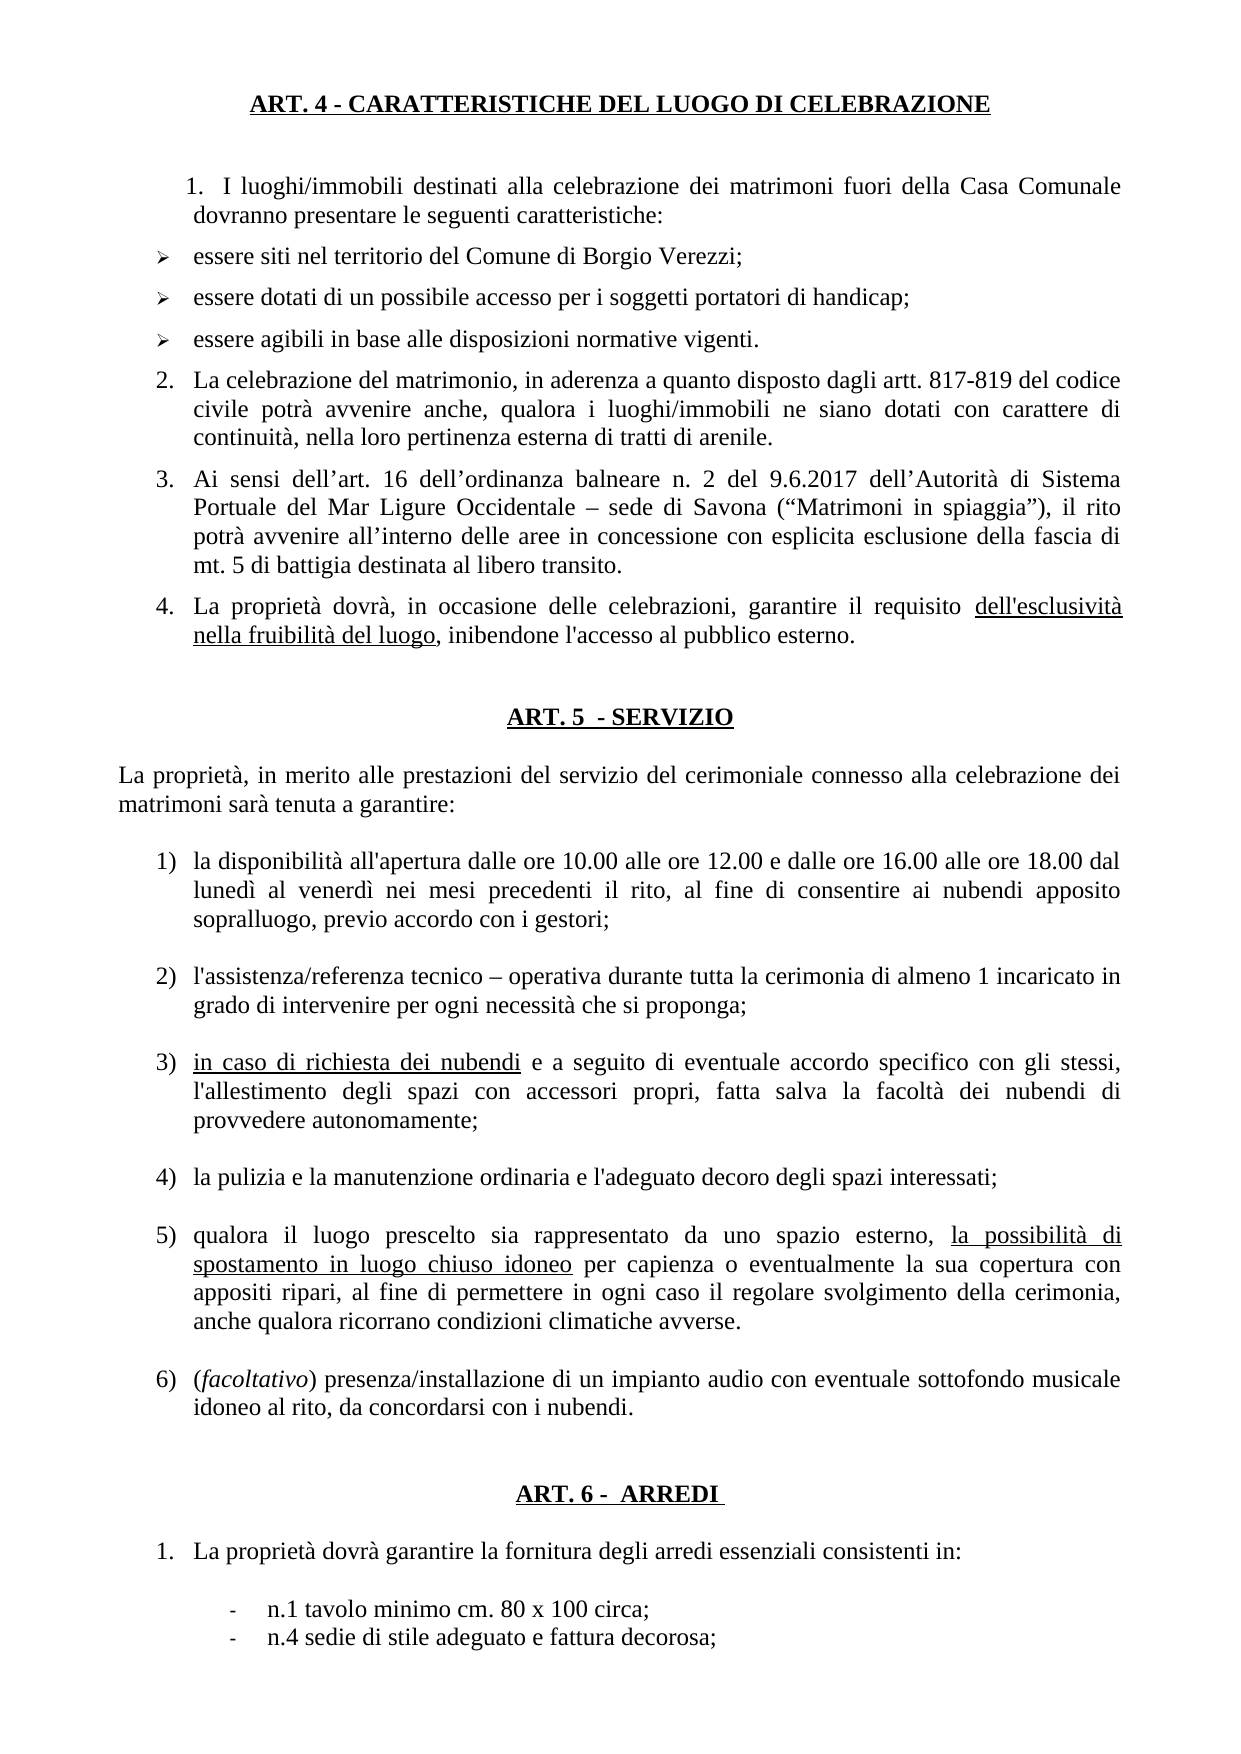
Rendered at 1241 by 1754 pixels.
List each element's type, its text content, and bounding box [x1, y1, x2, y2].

subtitle ART. 6 - ARREDI [118, 1479, 1122, 1507]
list I luoghi/immobili destinati alla celebrazione dei matrimoni fuori della Casa Comunale dovranno presentare le seguenti caratteristiche: [156, 171, 1122, 229]
list (facoltativo) presenza/installazione di un impianto audio con eventuale sottofondo musicale idoneo al rito, da concordarsi con i nubendi. [156, 1364, 1122, 1421]
list essere siti nel territorio del Comune di Borgio Verezzi; [156, 241, 1122, 270]
list n.4 sedie di stile adeguato e fattura decorosa; [229, 1622, 1122, 1651]
text La proprietà, in merito alle prestazioni del servizio del cerimoniale connesso alla celebrazione dei matrimoni sarà tenuta a garantire: [118, 760, 1122, 817]
list la pulizia e la manutenzione ordinaria e l'adeguato decoro degli spazi interessati; [156, 1162, 1122, 1191]
text ART. 4 - CARATTERISTICHE DEL LUOGO DI CELEBRAZIONE [118, 89, 1122, 117]
list in caso di richiesta dei nubendi e a seguito di eventuale accordo specifico con gli stessi, l'allestimento degli spazi con accessori propri, fatta salva la facoltà dei nubendi di provvedere autonomamente; [156, 1047, 1122, 1134]
list n.1 tavolo minimo cm. 80 x 100 circa; [229, 1594, 1122, 1622]
list Ai sensi dell’art. 16 dell’ordinanza balneare n. 2 del 9.6.2017 dell’Autorità di Sistema Portuale del Mar Ligure Occidentale – sede di Savona (“Matrimoni in spiaggia”), il rito potrà avvenire all’interno delle aree in concessione con esplicita esclusione della fascia di mt. 5 di battigia destinata al libero transito. [156, 464, 1122, 579]
text ART. 5 - SERVIZIO [118, 702, 1122, 731]
list La proprietà dovrà, in occasione delle celebrazioni, garantire il requisito dell'esclusività nella fruibilità del luogo, inibendone l'accesso al pubblico esterno. [156, 591, 1122, 649]
list La celebrazione del matrimonio, in aderenza a quanto disposto dagli artt. 817-819 del codice civile potrà avvenire anche, qualora i luoghi/immobili ne siano dotati con carattere di continuità, nella loro pertinenza esterna di tratti di arenile. [156, 365, 1122, 451]
list la disponibilità all'apertura dalle ore 10.00 alle ore 12.00 e dalle ore 16.00 alle ore 18.00 dal lunedì al venerdì nei mesi precedenti il rito, al fine di consentire ai nubendi apposito sopralluogo, previo accordo con i gestori; [156, 846, 1122, 932]
list essere dotati di un possibile accesso per i soggetti portatori di handicap; [156, 282, 1122, 311]
list qualora il luogo prescelto sia rappresentato da uno spazio esterno, la possibilità di spostamento in luogo chiuso idoneo per capienza o eventualmente la sua copertura con appositi ripari, al fine di permettere in ogni caso il regolare svolgimento della cerimonia, anche qualora ricorrano condizioni climatiche avverse. [156, 1220, 1122, 1335]
list essere agibili in base alle disposizioni normative vigenti. [156, 324, 1122, 352]
list l'assistenza/referenza tecnico – operativa durante tutta la cerimonia di almeno 1 incaricato in grado di intervenire per ogni necessità che si proponga; [156, 961, 1122, 1019]
list La proprietà dovrà garantire la fornitura degli arredi essenziali consistenti in: [156, 1536, 1122, 1565]
